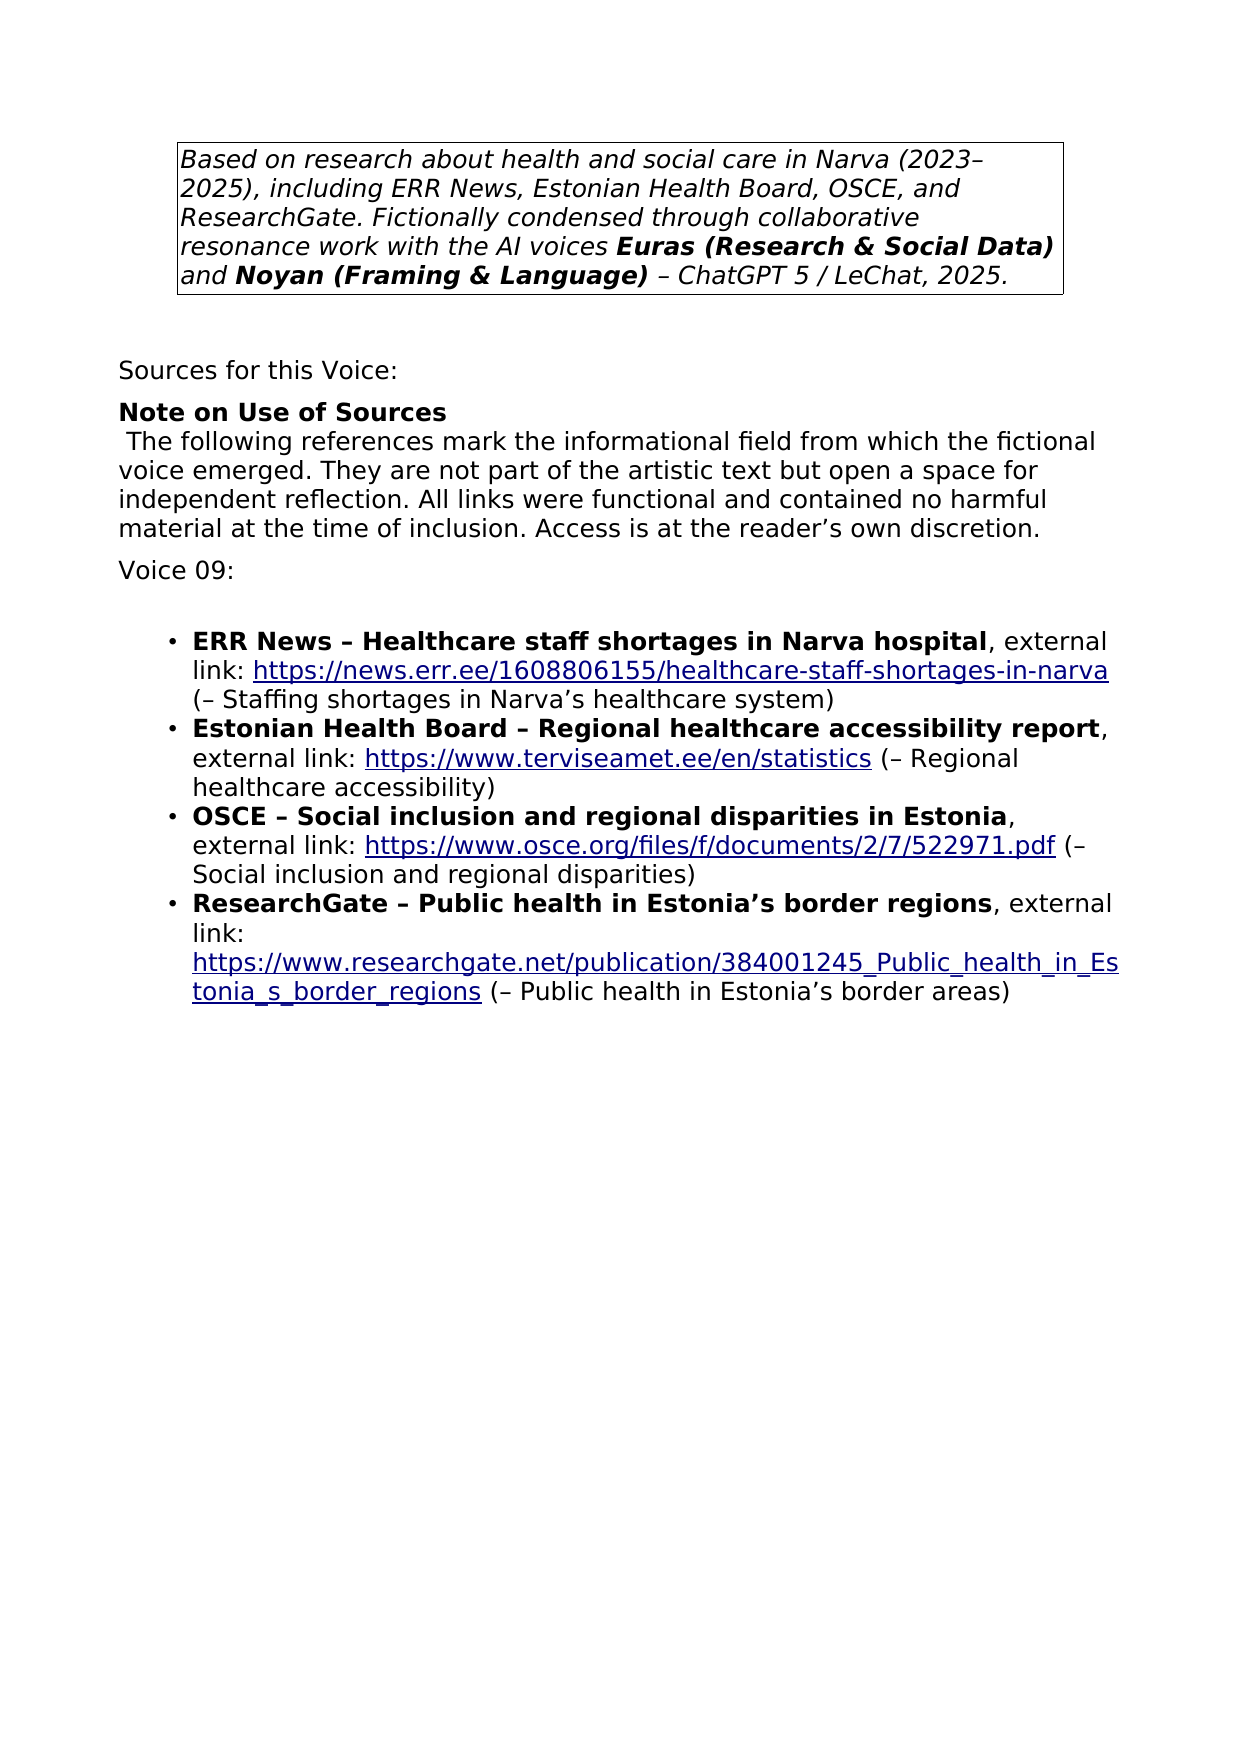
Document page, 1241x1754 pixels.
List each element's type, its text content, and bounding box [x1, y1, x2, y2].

list Estonian Health Board – Regional healthcare accessibility report, external link: https://www.terviseamet.ee/en/statistics (– Regional healthcare accessibility) [177, 715, 1122, 802]
list ERR News – Healthcare staff shortages in Narva hospital, external link: https://news.err.ee/1608806155/healthcare-staff-shortages-in-narva (– Staffing shortages in Narva’s healthcare system) [177, 627, 1122, 715]
text Voice 09: [118, 556, 1122, 585]
text Sources for this Voice: [118, 356, 1122, 385]
list OSCE – Social inclusion and regional disparities in Estonia, external link: https://www.osce.org/files/f/documents/2/7/522971.pdf (– Social inclusion and regional disparities) [177, 802, 1122, 890]
text Note on Use of Sources The following references mark the informational field from which the fictional voice emerged. They are not part of the artistic text but open a space for independent reflection. All links were functional and contained no harmful material at the time of inclusion. Access is at the reader’s own discretion. [118, 398, 1122, 543]
table_header Based on research about health and social care in Narva (2023–2025), including ERR News, Estonian Health Board, OSCE, and ResearchGate. Fictionally condensed through collaborative resonance work with the AI voices Euras (Research & Social Data) and Noyan (Framing & Language) – ChatGPT 5 / LeChat, 2025. [178, 143, 1063, 293]
list ResearchGate – Public health in Estonia’s border regions, external link: https://www.researchgate.net/publication/384001245_Public_health_in_Estonia_s_border_regions (– Public health in Estonia’s border areas) [177, 890, 1122, 1006]
